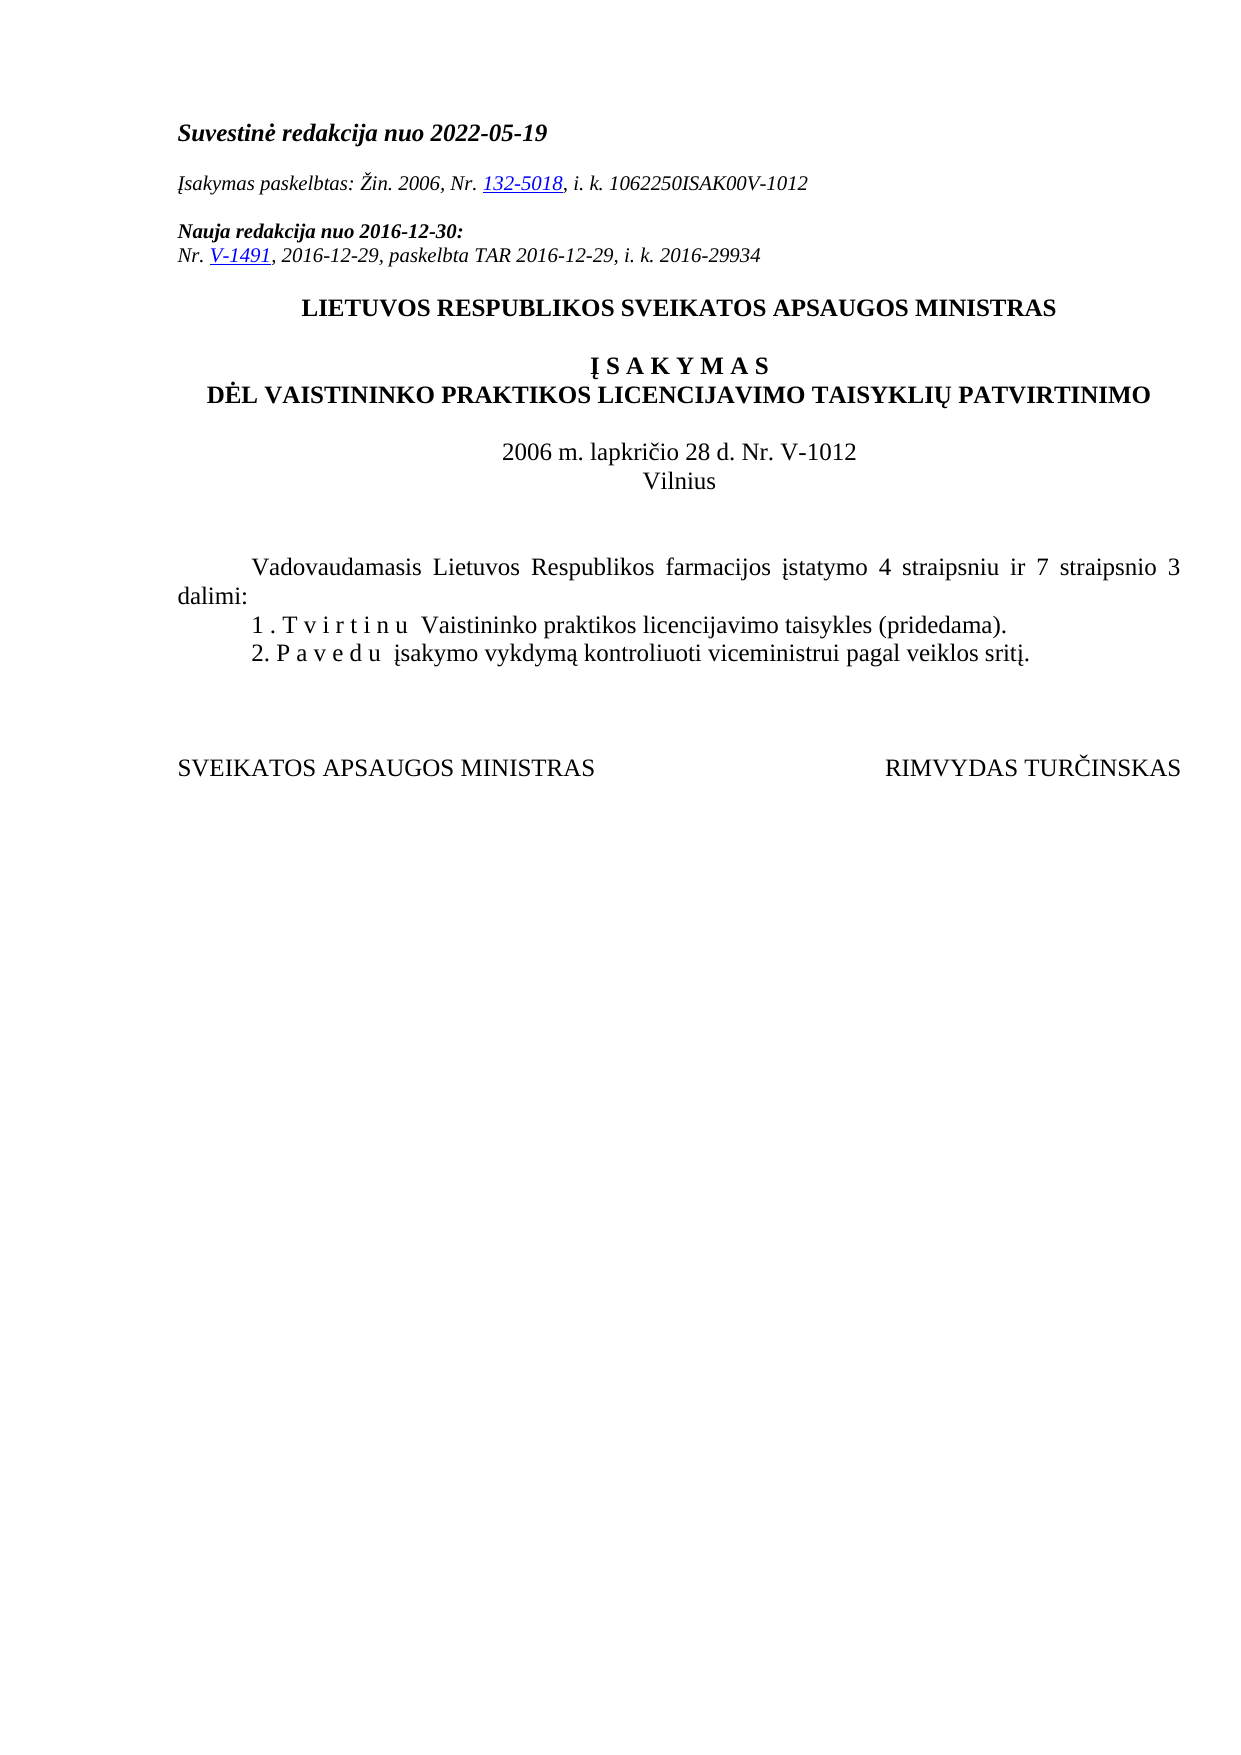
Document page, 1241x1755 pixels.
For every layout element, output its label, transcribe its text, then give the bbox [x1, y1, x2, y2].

text DĖL VAISTININKO PRAKTIKOS LICENCIJAVIMO TAISYKLIŲ PATVIRTINIMO [177, 380, 1181, 408]
text 1.Tvirtinu Vaistininko praktikos licencijavimo taisykles (pridedama). [177, 610, 1181, 638]
text Vadovaudamasis Lietuvos Respublikos farmacijos įstatymo 4 straipsniu ir 7 straipsnio 3 dalimi: [177, 552, 1181, 610]
text Nr. V-1491, 2016-12-29, paskelbta TAR 2016-12-29, i. k. 2016-29934 [177, 243, 1181, 267]
text Įsakymas paskelbtas: Žin. 2006, Nr. 132-5018, i. k. 1062250ISAK00V-1012 [177, 171, 1181, 195]
text Nauja redakcija nuo 2016-12-30: [177, 219, 1181, 243]
text Suvestinė redakcija nuo 2022-05-19 [177, 118, 1181, 147]
text LIETUVOS RESPUBLIKOS SVEIKATOS APSAUGOS MINISTRAS [177, 293, 1181, 322]
text 2. Pavedu įsakymo vykdymą kontroliuoti viceministrui pagal veiklos sritį. [177, 638, 1181, 667]
text ĮSAKYMAS [177, 351, 1181, 380]
text SVEIKATOS APSAUGOS MINISTRAS RIMVYDAS TURČINSKAS [177, 753, 1181, 782]
text 2006 m. lapkričio 28 d. Nr. V-1012 [177, 437, 1181, 466]
text Vilnius [177, 466, 1181, 495]
